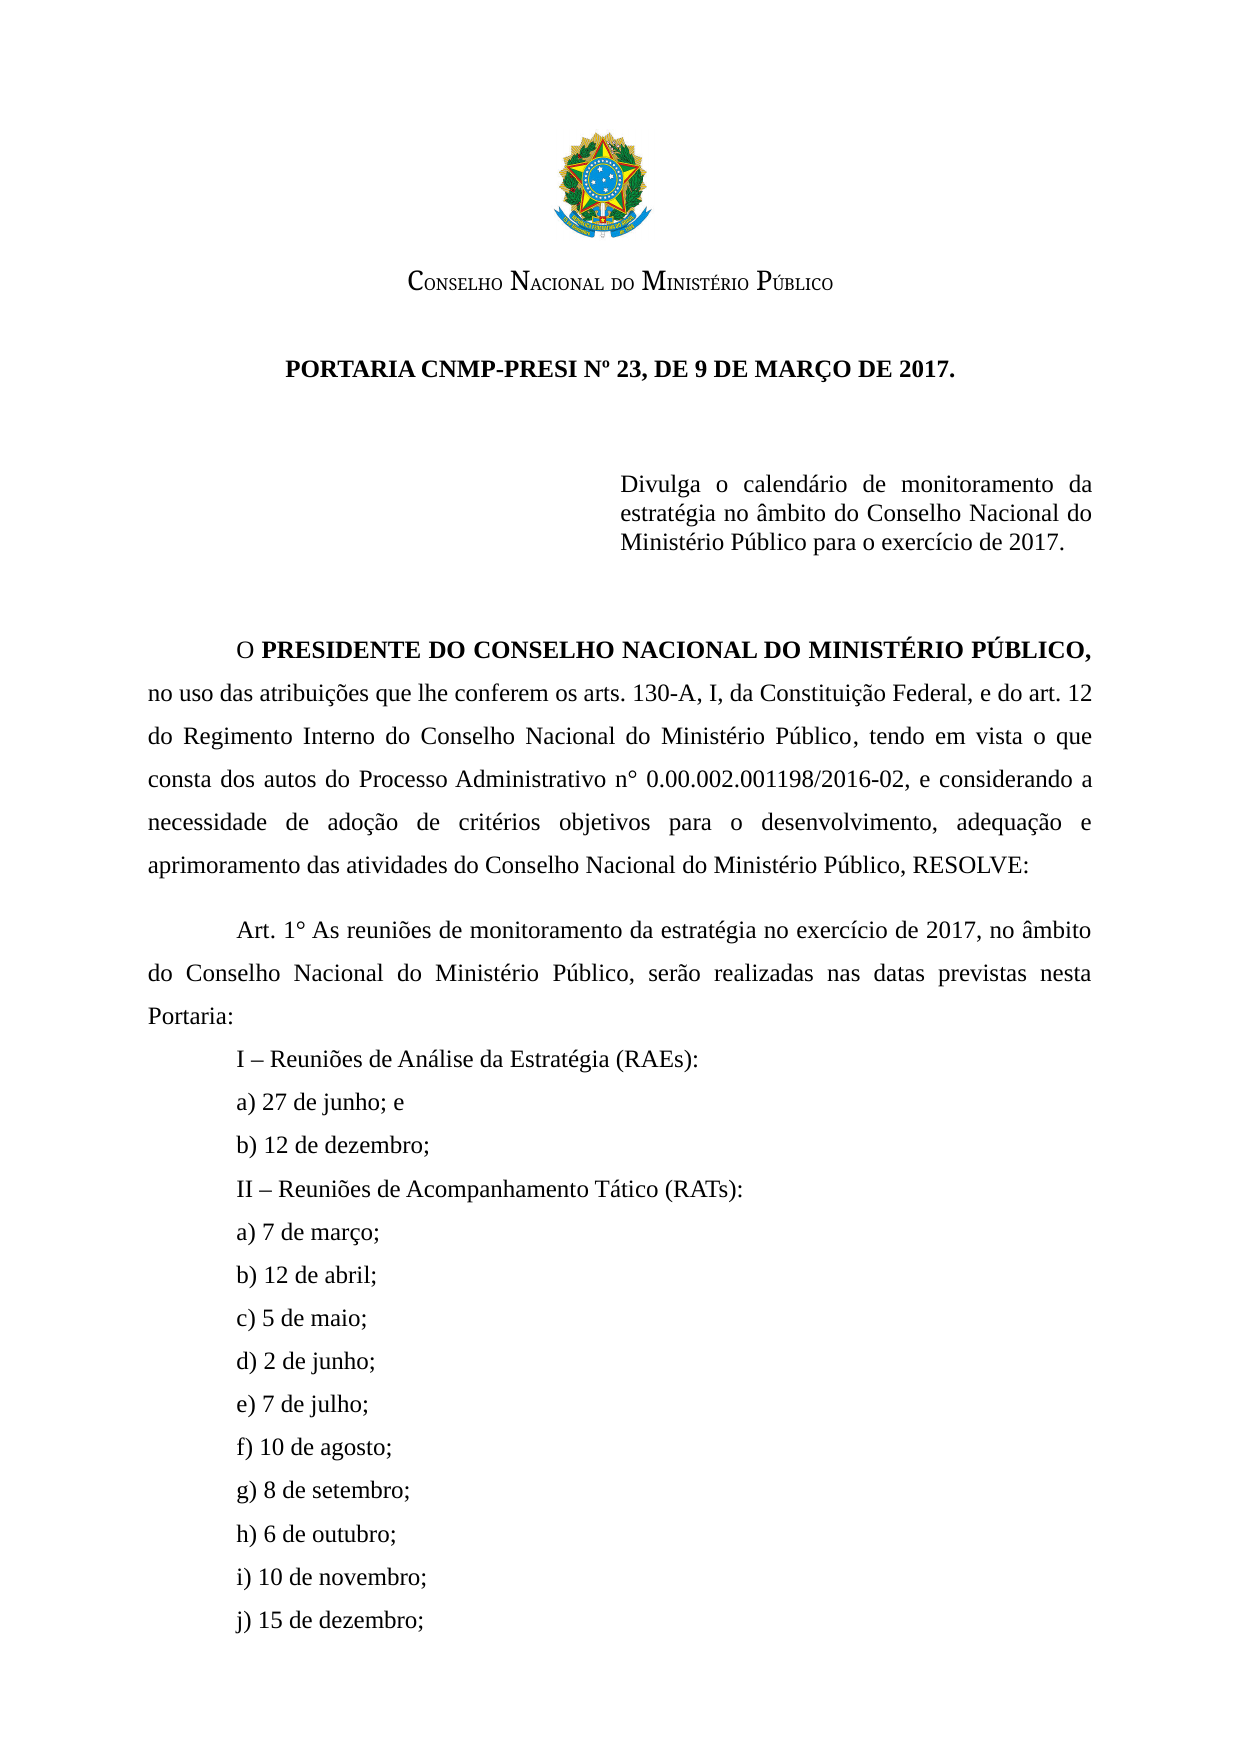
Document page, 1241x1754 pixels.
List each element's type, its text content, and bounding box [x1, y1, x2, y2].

text Divulga o calendário de monitoramento da estratégia no âmbito do Conselho Nacional do Ministério Público para o exercício de 2017. [620, 469, 1093, 556]
text b) 12 de dezembro; [148, 1131, 1093, 1159]
text a) 7 de março; [148, 1217, 1093, 1246]
text PORTARIA CNMP-PRESI Nº 23, DE 9 DE MARÇO DE 2017. [148, 354, 1093, 383]
text Art. 1° As reuniões de monitoramento da estratégia no exercício de 2017, no âmbito do Conselho Nacional do Ministério Público, serão realizadas nas datas previstas nesta Portaria: [148, 915, 1093, 1030]
text j) 15 de dezembro; [148, 1605, 1093, 1634]
text I – Reuniões de Análise da Estratégia (RAEs): [148, 1044, 1093, 1073]
text b) 12 de abril; [148, 1260, 1093, 1289]
text a) 27 de junho; e [148, 1087, 1093, 1116]
text g) 8 de setembro; [148, 1476, 1093, 1504]
text e) 7 de julho; [148, 1389, 1093, 1418]
text h) 6 de outubro; [148, 1519, 1093, 1547]
text f) 10 de agosto; [148, 1432, 1093, 1461]
text O PRESIDENTE DO CONSELHO NACIONAL DO MINISTÉRIO PÚBLICO, no uso das atribuições que lhe conferem os arts. 130-A, I, da Constituição Federal, e do art. 12 do Regimento Interno do Conselho Nacional do Ministério Público, tendo em vista o que consta dos autos do Processo Administrativo n° 0.00.002.001198/2016-02, e considerando a necessidade de adoção de critérios objetivos para o desenvolvimento, adequação e aprimoramento das atividades do Conselho Nacional do Ministério Público, RESOLVE: [148, 635, 1093, 879]
text c) 5 de maio; [148, 1303, 1093, 1332]
text d) 2 de junho; [148, 1346, 1093, 1375]
text II – Reuniões de Acompanhamento Tático (RATs): [148, 1174, 1093, 1202]
text i) 10 de novembro; [148, 1562, 1093, 1591]
